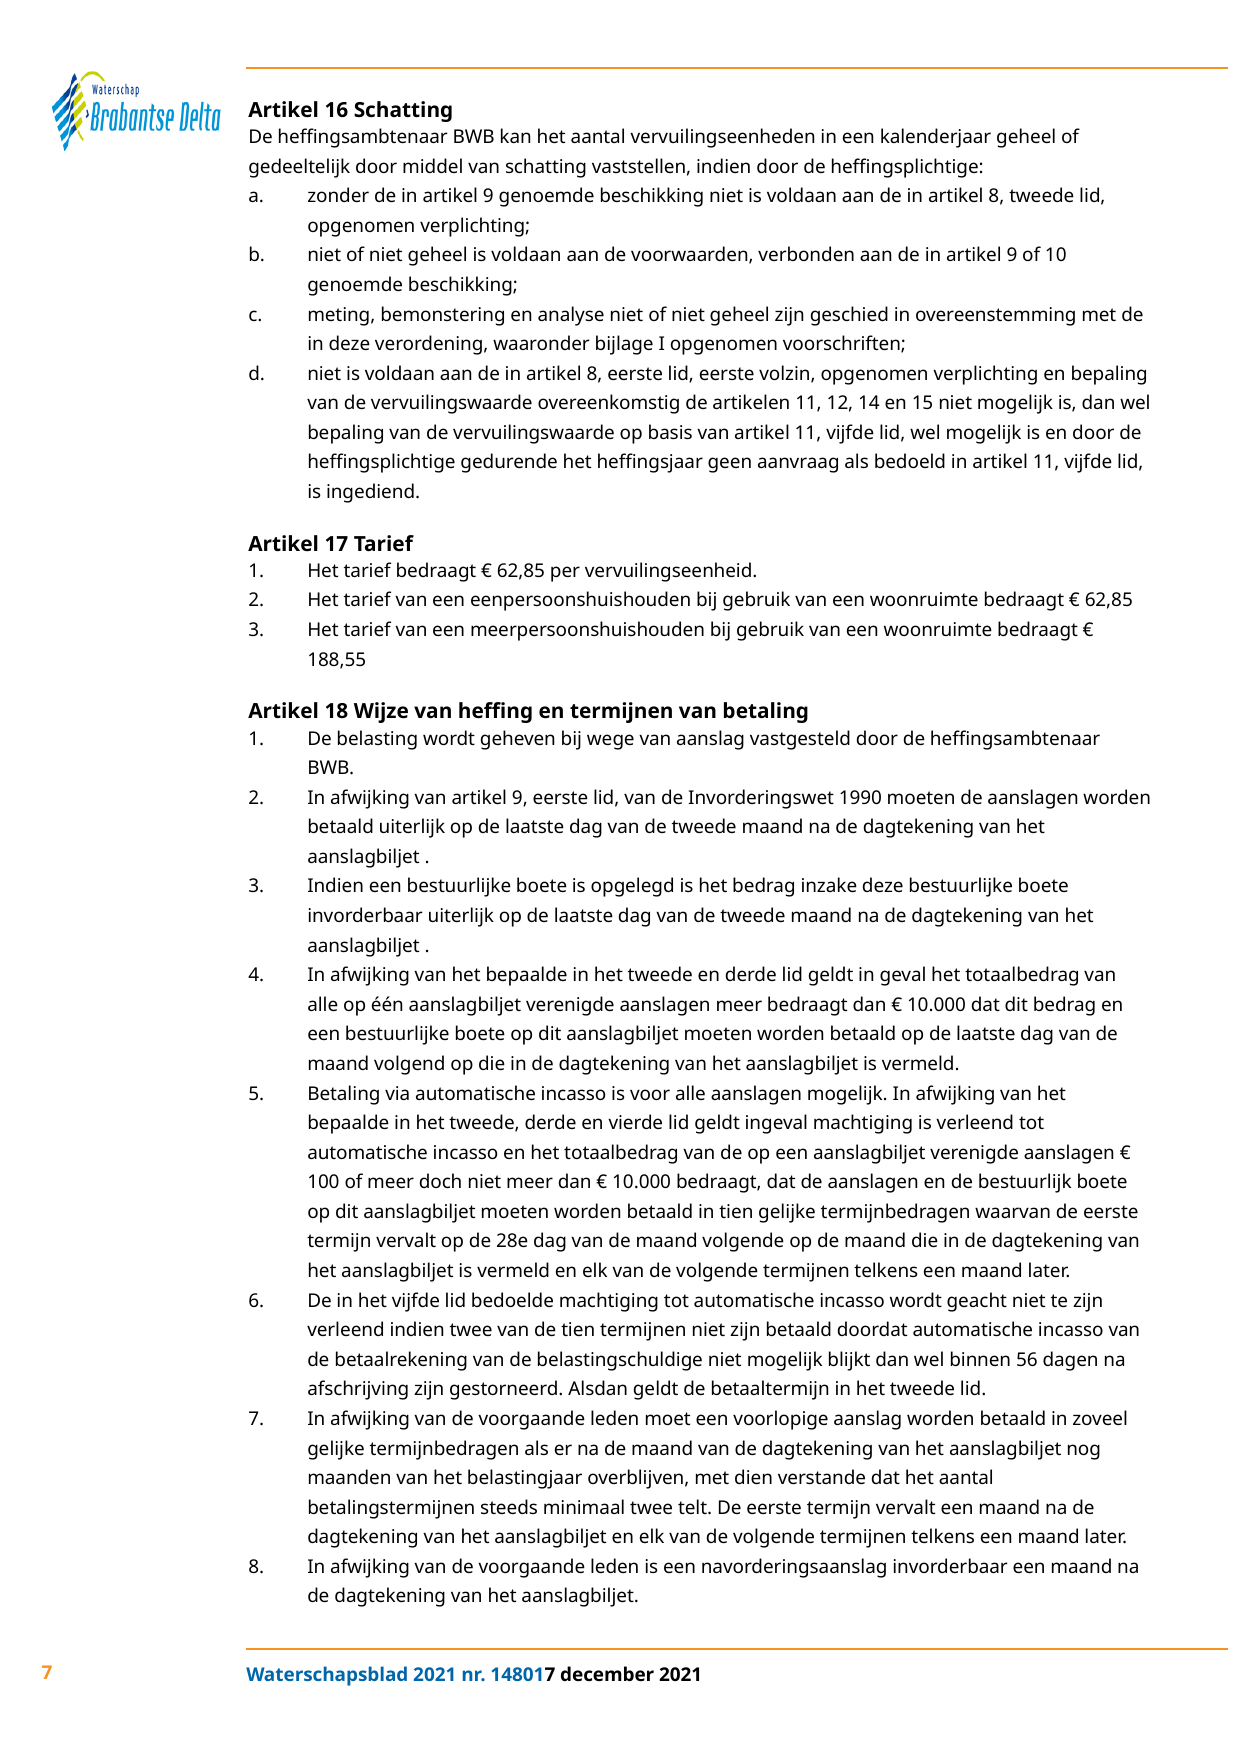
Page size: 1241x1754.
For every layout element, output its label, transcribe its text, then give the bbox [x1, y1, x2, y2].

text Artikel 17 Tarief [248, 529, 1152, 557]
list In afwijking van artikel 9, eerste lid, van de Invorderingswet 1990 moeten de aanslagen worden betaald uiterlijk op de laatste dag van de tweede maand na de dagtekening van het aanslagbiljet . [248, 784, 1152, 869]
list Het tarief van een eenpersoonshuishouden bij gebruik van een woonruimte bedraagt € 62,85 [248, 587, 1152, 612]
text Artikel 16 Schatting [248, 95, 1152, 123]
list In afwijking van het bepaalde in het tweede en derde lid geldt in geval het totaalbedrag van alle op één aanslagbiljet verenigde aanslagen meer bedraagt dan € 10.000 dat dit bedrag en een bestuurlijke boete op dit aanslagbiljet moeten worden betaald op de laatste dag van de maand volgend op die in de dagtekening van het aanslagbiljet is vermeld. [248, 961, 1152, 1076]
list niet is voldaan aan de in artikel 8, eerste lid, eerste volzin, opgenomen verplichting en bepaling van de vervuilingswaarde overeenkomstig de artikelen 11, 12, 14 en 15 niet mogelijk is, dan wel bepaling van de vervuilingswaarde op basis van artikel 11, vijfde lid, wel mogelijk is en door de heffingsplichtige gedurende het heffingsjaar geen aanvraag als bedoeld in artikel 11, vijfde lid, is ingediend. [248, 360, 1152, 504]
list In afwijking van de voorgaande leden moet een voorlopige aanslag worden betaald in zoveel gelijke termijnbedragen als er na de maand van de dagtekening van het aanslagbiljet nog maanden van het belastingjaar overblijven, met dien verstande dat het aantal betalingstermijnen steeds minimaal twee telt. De eerste termijn vervalt een maand na de dagtekening van het aanslagbiljet en elk van de volgende termijnen telkens een maand later. [248, 1405, 1152, 1549]
list zonder de in artikel 9 genoemde beschikking niet is voldaan aan de in artikel 8, tweede lid, opgenomen verplichting; [248, 182, 1152, 238]
list niet of niet geheel is voldaan aan de voorwaarden, verbonden aan de in artikel 9 of 10 genoemde beschikking; [248, 242, 1152, 297]
list Betaling via automatische incasso is voor alle aanslagen mogelijk. In afwijking van het bepaalde in het tweede, derde en vierde lid geldt ingeval machtiging is verleend tot automatische incasso en het totaalbedrag van de op een aanslagbiljet verenigde aanslagen € 100 of meer doch niet meer dan € 10.000 bedraagt, dat de aanslagen en de bestuurlijk boete op dit aanslagbiljet moeten worden betaald in tien gelijke termijnbedragen waarvan de eerste termijn vervalt op de 28e dag van de maand volgende op de maand die in de dagtekening van het aanslagbiljet is vermeld en elk van de volgende termijnen telkens een maand later. [248, 1080, 1152, 1283]
text De heffingsambtenaar BWB kan het aantal vervuilingseenheden in een kalenderjaar geheel of gedeeltelijk door middel van schatting vaststellen, indien door de heffingsplichtige: [248, 123, 1152, 178]
text Artikel 18 Wijze van heffing en termijnen van betaling [248, 696, 1152, 725]
list meting, bemonstering en analyse niet of niet geheel zijn geschied in overeenstemming met de in deze verordening, waaronder bijlage I opgenomen voorschriften; [248, 301, 1152, 356]
list Indien een bestuurlijke boete is opgelegd is het bedrag inzake deze bestuurlijke boete invorderbaar uiterlijk op de laatste dag van de tweede maand na de dagtekening van het aanslagbiljet . [248, 873, 1152, 957]
list De belasting wordt geheven bij wege van aanslag vastgesteld door de heffingsambtenaar BWB. [248, 725, 1152, 780]
picture [41, 47, 231, 172]
list Het tarief bedraagt € 62,85 per vervuilingseenheid. [248, 557, 1152, 583]
list Het tarief van een meerpersoonshuishouden bij gebruik van een woonruimte bedraagt € 188,55 [248, 616, 1152, 672]
list De in het vijfde lid bedoelde machtiging tot automatische incasso wordt geacht niet te zijn verleend indien twee van de tien termijnen niet zijn betaald doordat automatische incasso van de betaalrekening van de belastingschuldige niet mogelijk blijkt dan wel binnen 56 dagen na afschrijving zijn gestorneerd. Alsdan geldt de betaaltermijn in het tweede lid. [248, 1287, 1152, 1401]
list In afwijking van de voorgaande leden is een navorderingsaanslag invorderbaar een maand na de dagtekening van het aanslagbiljet. [248, 1553, 1152, 1608]
